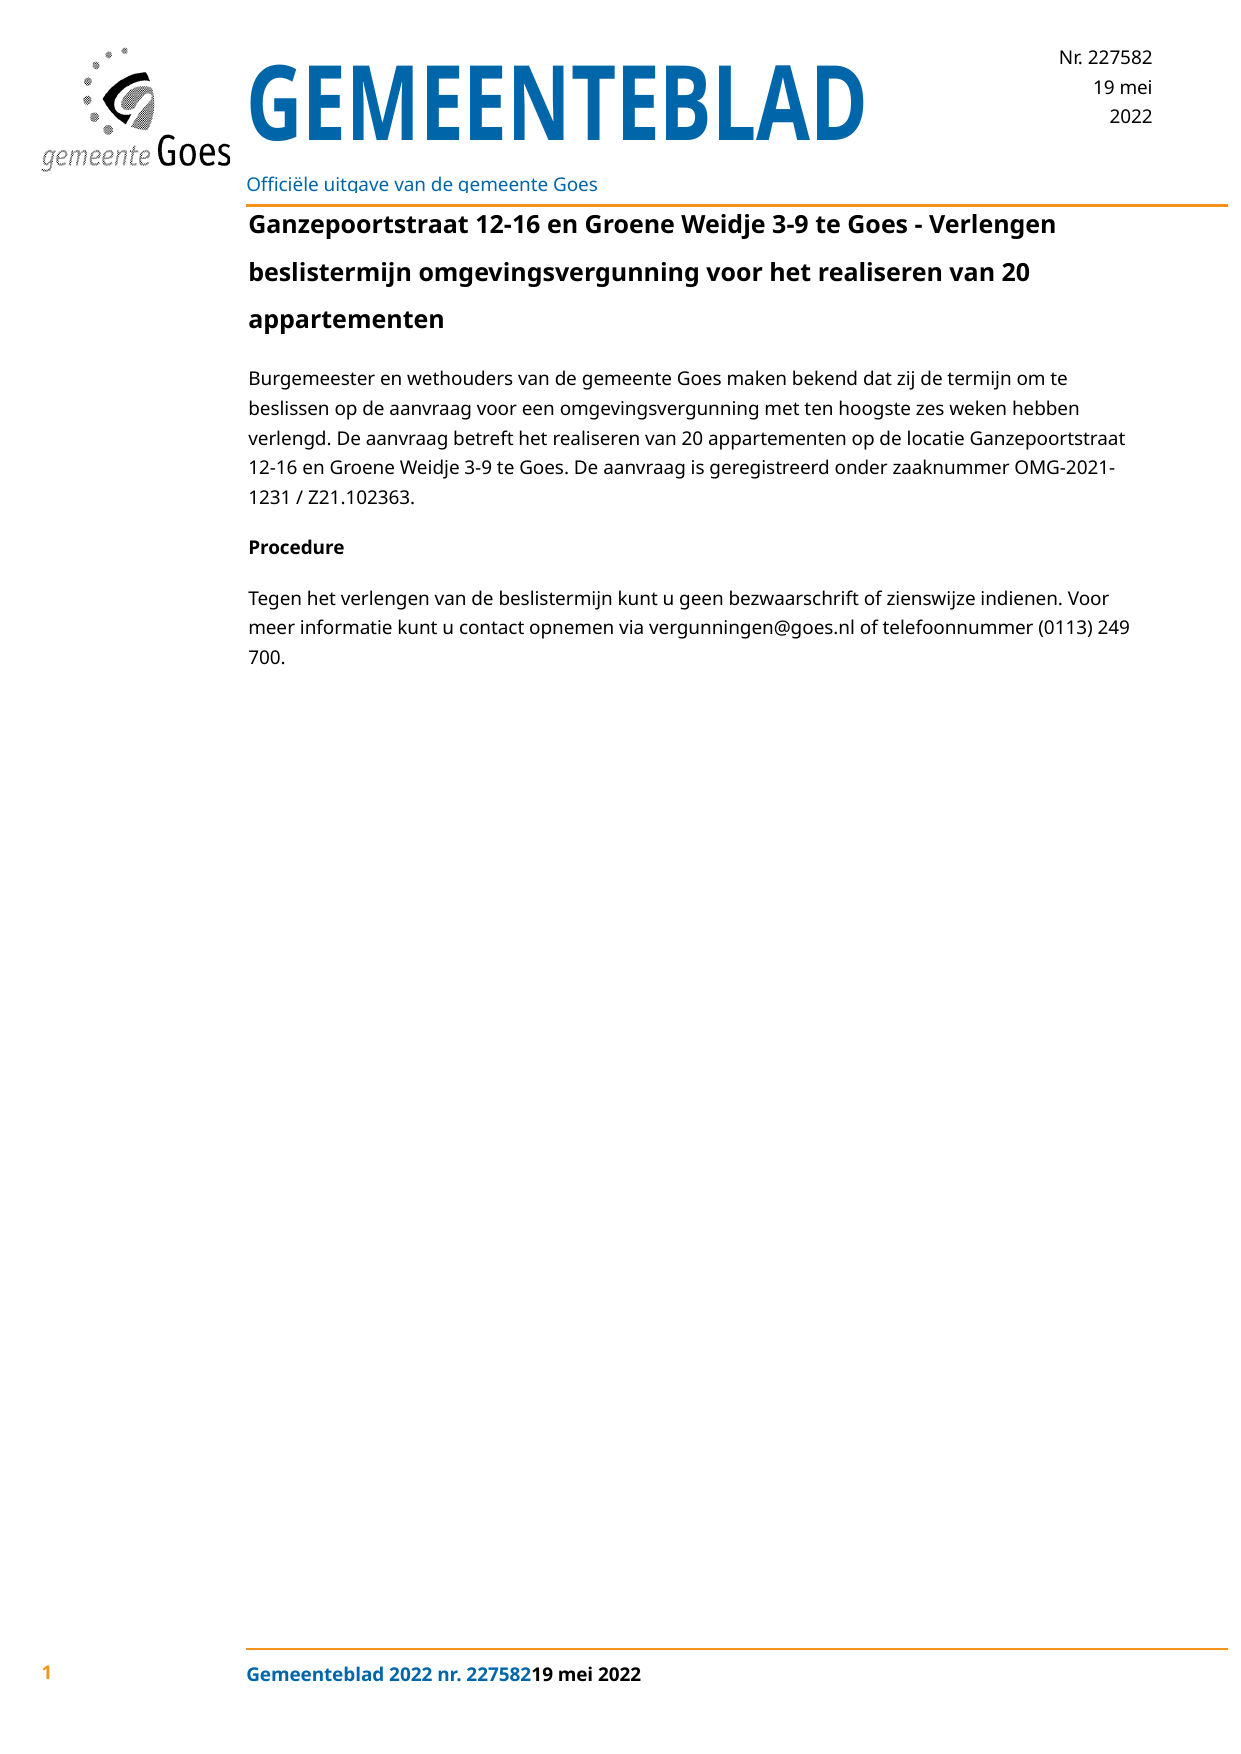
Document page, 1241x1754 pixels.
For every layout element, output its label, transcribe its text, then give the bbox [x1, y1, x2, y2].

text Ganzepoortstraat 12-16 en Groene Weidje 3-9 te Goes - Verlengen beslistermijn omgevingsvergunning voor het realiseren van 20 appartementen [248, 207, 1152, 336]
text Tegen het verlengen van de beslistermijn kunt u geen bezwaarschrift of zienswijze indienen. Voor meer informatie kunt u contact opnemen via vergunningen@goes.nl of telefoonnummer (0113) 249 700. [248, 585, 1152, 669]
text Burgemeester en wethouders van de gemeente Goes maken bekend dat zij de termijn om te beslissen op de aanvraag voor een omgevingsvergunning met ten hoogste zes weken hebben verlengd. De aanvraag betreft het realiseren van 20 appartementen op de locatie Ganzepoortstraat 12-16 en Groene Weidje 3-9 te Goes. De aanvraag is geregistreerd onder zaaknummer OMG-2021-1231 / Z21.102363. [248, 366, 1152, 509]
text Procedure [248, 534, 1152, 560]
picture [41, 47, 231, 172]
